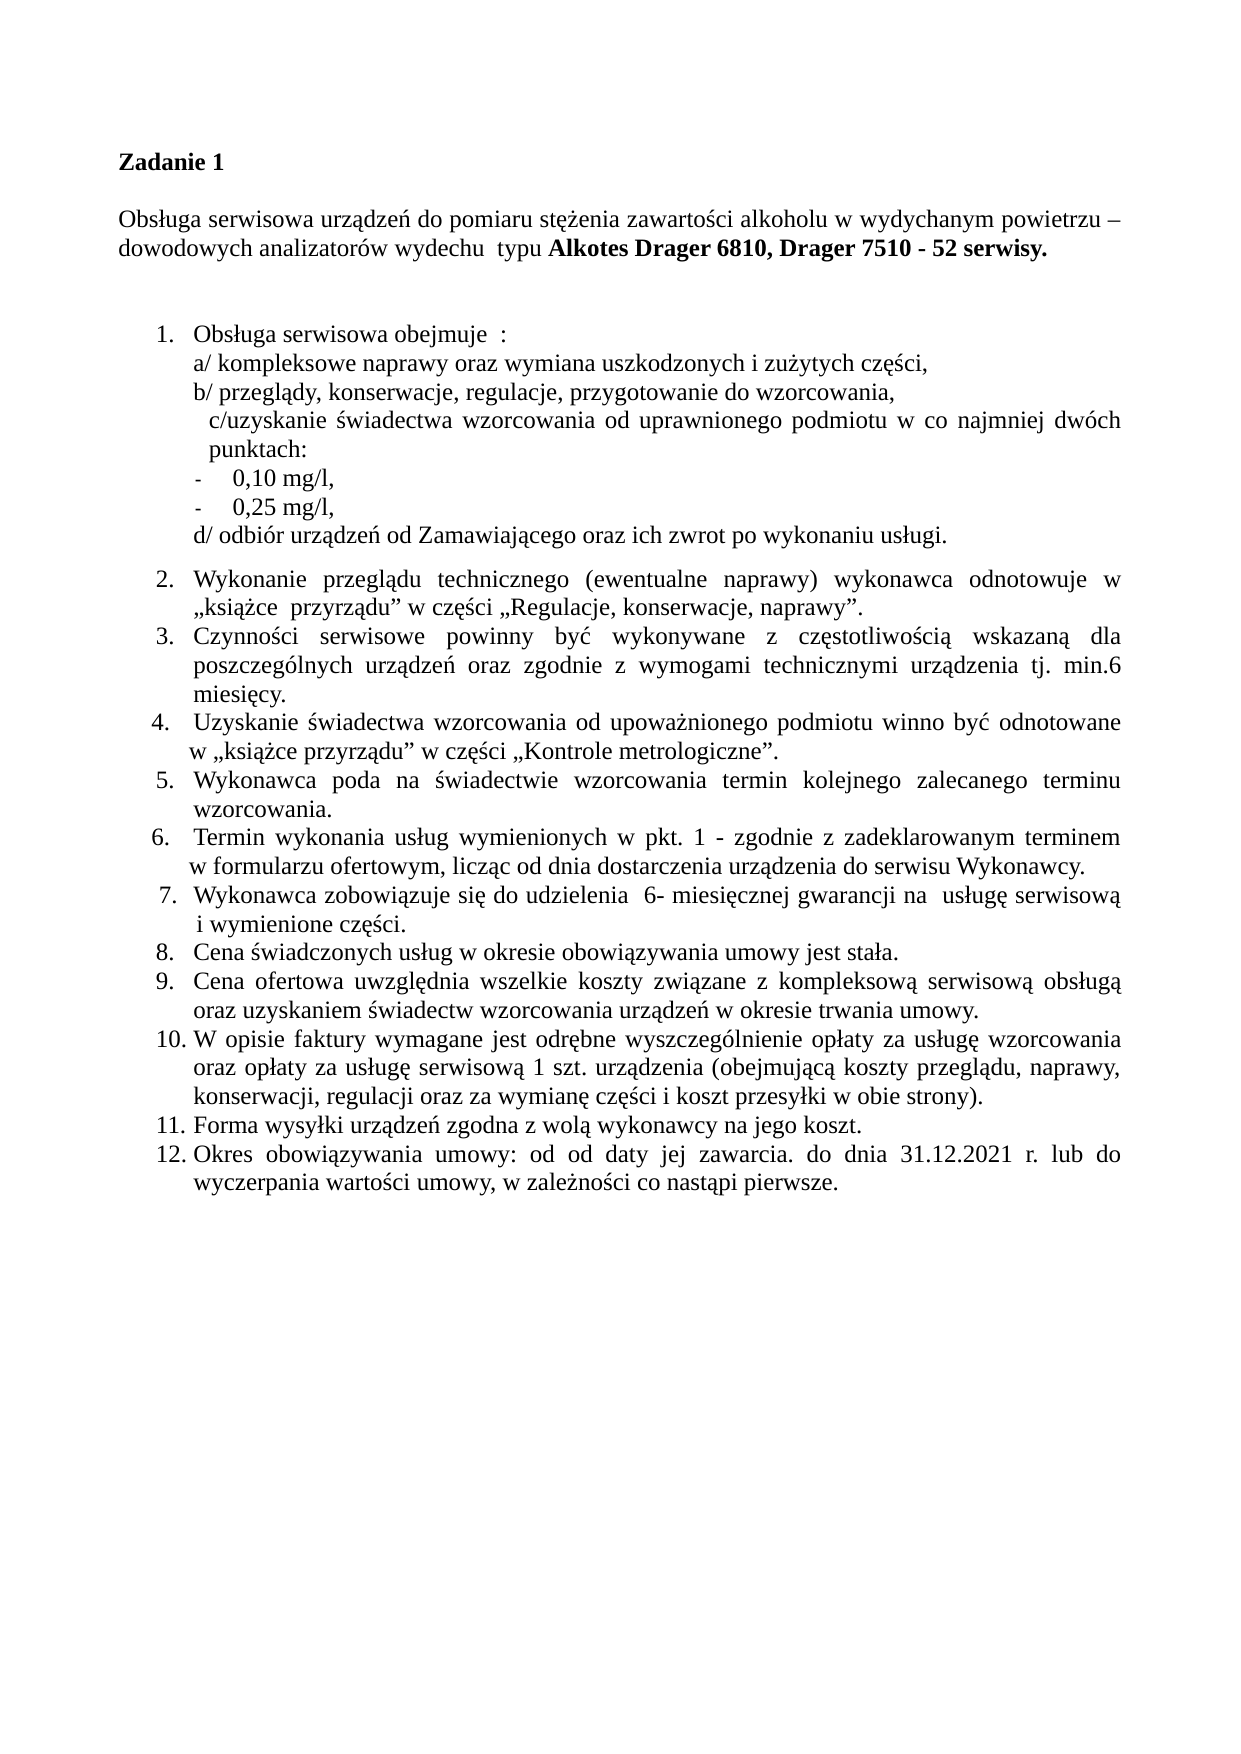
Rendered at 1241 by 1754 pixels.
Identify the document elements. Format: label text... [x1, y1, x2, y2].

list Wykonawca zobowiązuje się do udzielenia 6- miesięcznej gwarancji na usługę serwisową i wymienione części. [159, 880, 1122, 937]
text Obsługa serwisowa urządzeń do pomiaru stężenia zawartości alkoholu w wydychanym powietrzu – dowodowych analizatorów wydechu typu Alkotes Drager 6810, Drager 7510 - 52 serwisy. [118, 204, 1122, 262]
list Wykonawca poda na świadectwie wzorcowania termin kolejnego zalecanego terminu wzorcowania. [156, 765, 1122, 822]
list 0,10 mg/l, [195, 463, 1122, 492]
list Obsługa serwisowa obejmuje : [156, 319, 1122, 348]
list Forma wysyłki urządzeń zgodna z wolą wykonawcy na jego koszt. [156, 1110, 1122, 1139]
list 0,25 mg/l, [195, 492, 1122, 521]
text a/ kompleksowe naprawy oraz wymiana uszkodzonych i zużytych części, [162, 348, 1122, 377]
text c/uzyskanie świadectwa wzorcowania od uprawnionego podmiotu w co najmniej dwóch punktach: [126, 406, 1122, 463]
list Termin wykonania usług wymienionych w pkt. 1 - zgodnie z zadeklarowanym terminem w formularzu ofertowym, licząc od dnia dostarczenia urządzenia do serwisu Wykonawcy. [151, 822, 1122, 880]
list Wykonanie przeglądu technicznego (ewentualne naprawy) wykonawca odnotowuje w „książce przyrządu” w części „Regulacje, konserwacje, naprawy”. [156, 564, 1122, 621]
text Zadanie 1 [118, 147, 1122, 176]
list Czynności serwisowe powinny być wykonywane z częstotliwością wskazaną dla poszczególnych urządzeń oraz zgodnie z wymogami technicznymi urządzenia tj. min.6 miesięcy. [156, 621, 1122, 707]
list Cena ofertowa uwzględnia wszelkie koszty związane z kompleksową serwisową obsługą oraz uzyskaniem świadectw wzorcowania urządzeń w okresie trwania umowy. [156, 966, 1122, 1024]
list W opisie faktury wymagane jest odrębne wyszczególnienie opłaty za usługę wzorcowania oraz opłaty za usługę serwisową 1 szt. urządzenia (obejmującą koszty przeglądu, naprawy, konserwacji, regulacji oraz za wymianę części i koszt przesyłki w obie strony). [156, 1024, 1122, 1110]
text b/ przeglądy, konserwacje, regulacje, przygotowanie do wzorcowania, [162, 377, 1122, 406]
list Okres obowiązywania umowy: od od daty jej zawarcia. do dnia 31.12.2021 r. lub do wyczerpania wartości umowy, w zależności co nastąpi pierwsze. [156, 1139, 1122, 1196]
list Uzyskanie świadectwa wzorcowania od upoważnionego podmiotu winno być odnotowane w „książce przyrządu” w części „Kontrole metrologiczne”. [151, 707, 1122, 765]
list Cena świadczonych usług w okresie obowiązywania umowy jest stała. [156, 937, 1122, 966]
text d/ odbiór urządzeń od Zamawiającego oraz ich zwrot po wykonaniu usługi. [118, 521, 1122, 549]
